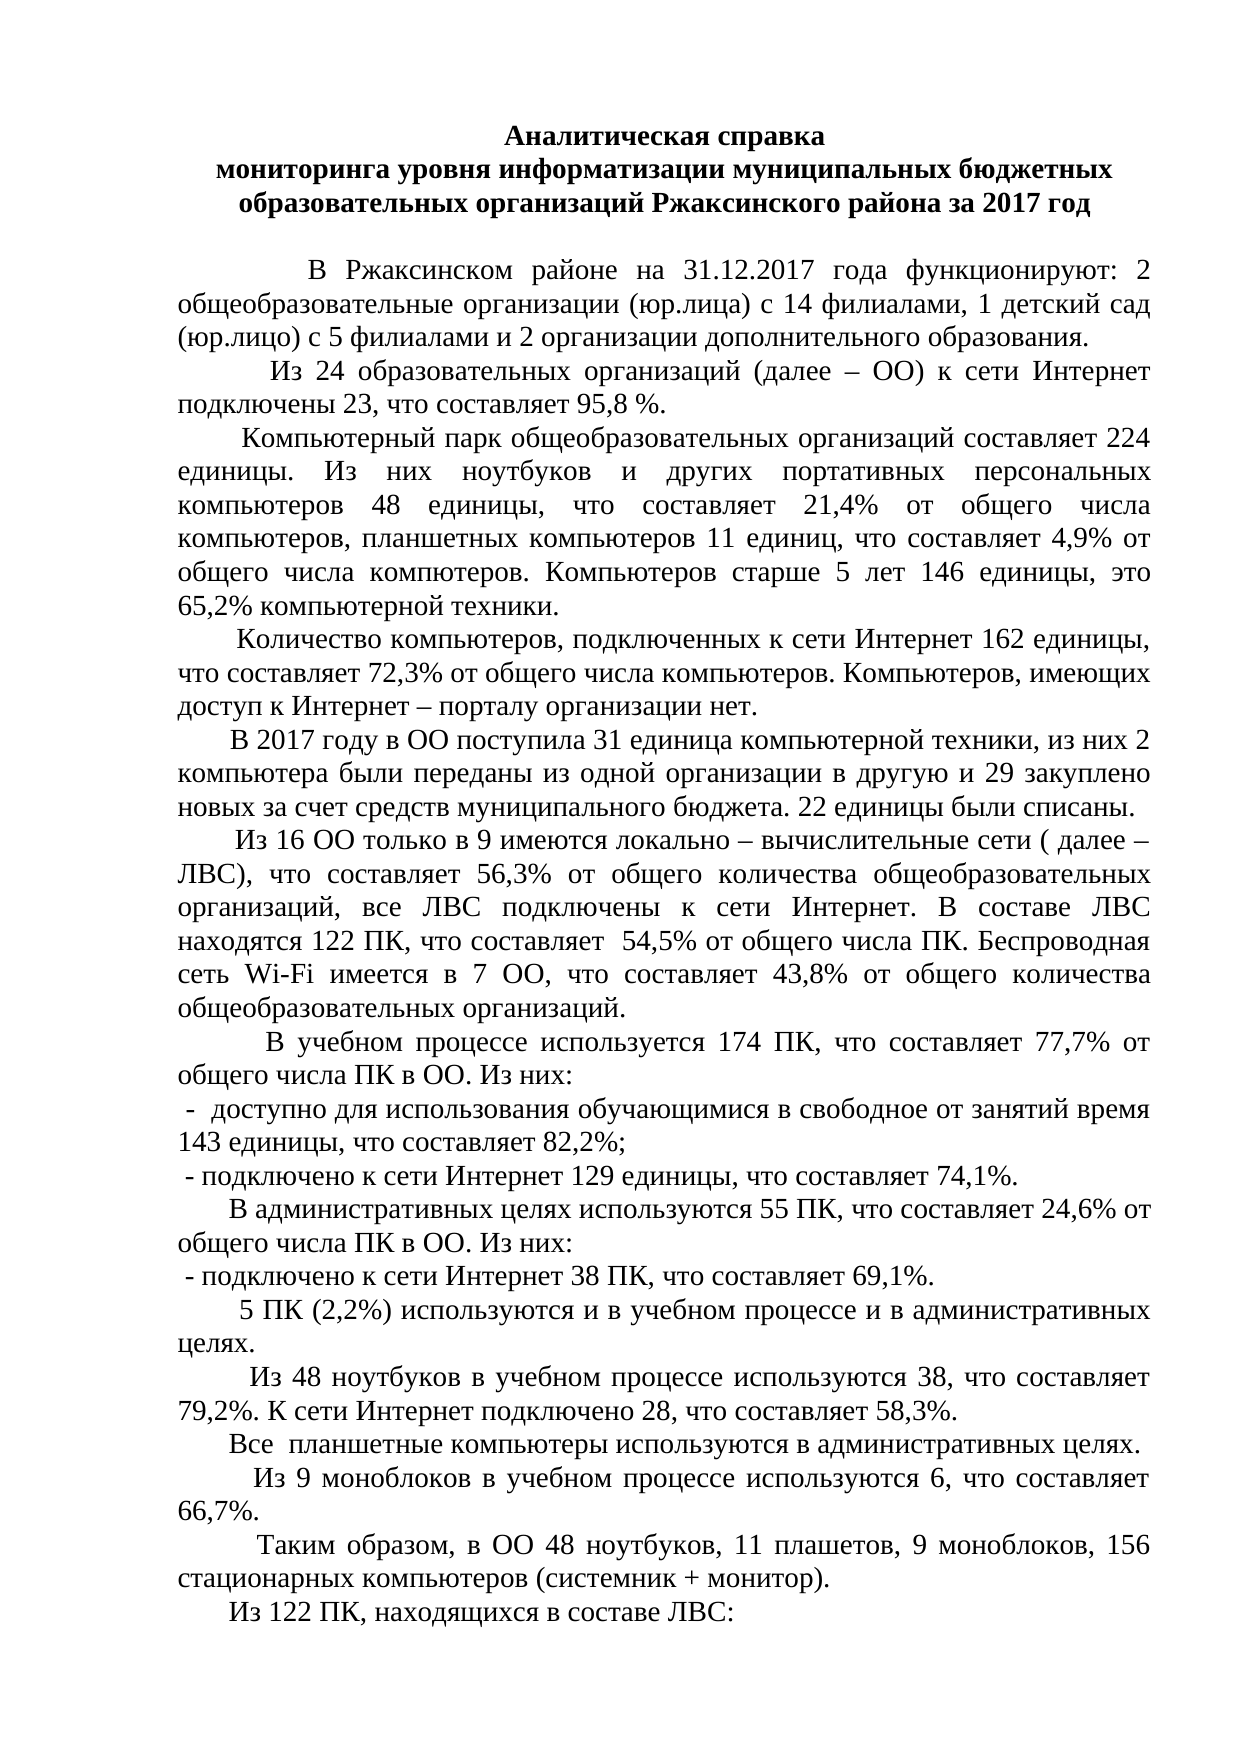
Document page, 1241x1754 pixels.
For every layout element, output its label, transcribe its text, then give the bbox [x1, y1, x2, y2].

text 5 ПК (2,2%) используются и в учебном процессе и в административных целях. [177, 1292, 1152, 1359]
text В 2017 году в ОО поступила 31 единица компьютерной техники, из них 2 компьютера были переданы из одной организации в другую и 29 закуплено новых за счет средств муниципального бюджета. 22 единицы были списаны. [177, 722, 1152, 822]
text Таким образом, в ОО 48 ноутбуков, 11 плашетов, 9 моноблоков, 156 стационарных компьютеров (системник + монитор). [177, 1527, 1152, 1594]
text Количество компьютеров, подключенных к сети Интернет 162 единицы, что составляет 72,3% от общего числа компьютеров. Компьютеров, имеющих доступ к Интернет – порталу организации нет. [177, 621, 1152, 722]
text Компьютерный парк общеобразовательных организаций составляет 224 единицы. Из них ноутбуков и других портативных персональных компьютеров 48 единицы, что составляет 21,4% от общего числа компьютеров, планшетных компьютеров 11 единиц, что составляет 4,9% от общего числа компютеров. Компьютеров старше 5 лет 146 единицы, это 65,2% компьютерной техники. [177, 420, 1152, 621]
text Из 16 ОО только в 9 имеются локально – вычислительные сети ( далее – ЛВС), что составляет 56,3% от общего количества общеобразовательных организаций, все ЛВС подключены к сети Интернет. В составе ЛВС находятся 122 ПК, что составляет 54,5% от общего числа ПК. Беспроводная сеть Wi-Fi имеется в 7 ОО, что составляет 43,8% от общего количества общеобразовательных организаций. [177, 822, 1152, 1024]
text В Ржаксинском районе на 31.12.2017 года функционируют: 2 общеобразовательные организации (юр.лица) с 14 филиалами, 1 детский сад (юр.лицо) с 5 филиалами и 2 организации дополнительного образования. [177, 252, 1152, 353]
text - подключено к сети Интернет 38 ПК, что составляет 69,1%. [177, 1258, 1152, 1292]
text Аналитическая справка мониторинга уровня информатизации муниципальных бюджетных образовательных организаций Ржаксинского района за 2017 год [177, 118, 1152, 219]
text - доступно для использования обучающимися в свободное от занятий время 143 единицы, что составляет 82,2%; [177, 1091, 1152, 1158]
text Все планшетные компьютеры используются в административных целях. [177, 1426, 1152, 1460]
text Из 9 моноблоков в учебном процессе используются 6, что составляет 66,7%. [177, 1460, 1152, 1527]
text Из 122 ПК, находящихся в составе ЛВС: [177, 1594, 1152, 1627]
text В административных целях используются 55 ПК, что составляет 24,6% от общего числа ПК в ОО. Из них: [177, 1191, 1152, 1258]
text Из 48 ноутбуков в учебном процессе используются 38, что составляет 79,2%. К сети Интернет подключено 28, что составляет 58,3%. [177, 1359, 1152, 1426]
text Из 24 образовательных организаций (далее – ОО) к сети Интернет подключены 23, что составляет 95,8 %. [177, 353, 1152, 420]
text В учебном процессе используется 174 ПК, что составляет 77,7% от общего числа ПК в ОО. Из них: [177, 1024, 1152, 1091]
text - подключено к сети Интернет 129 единицы, что составляет 74,1%. [177, 1158, 1152, 1191]
